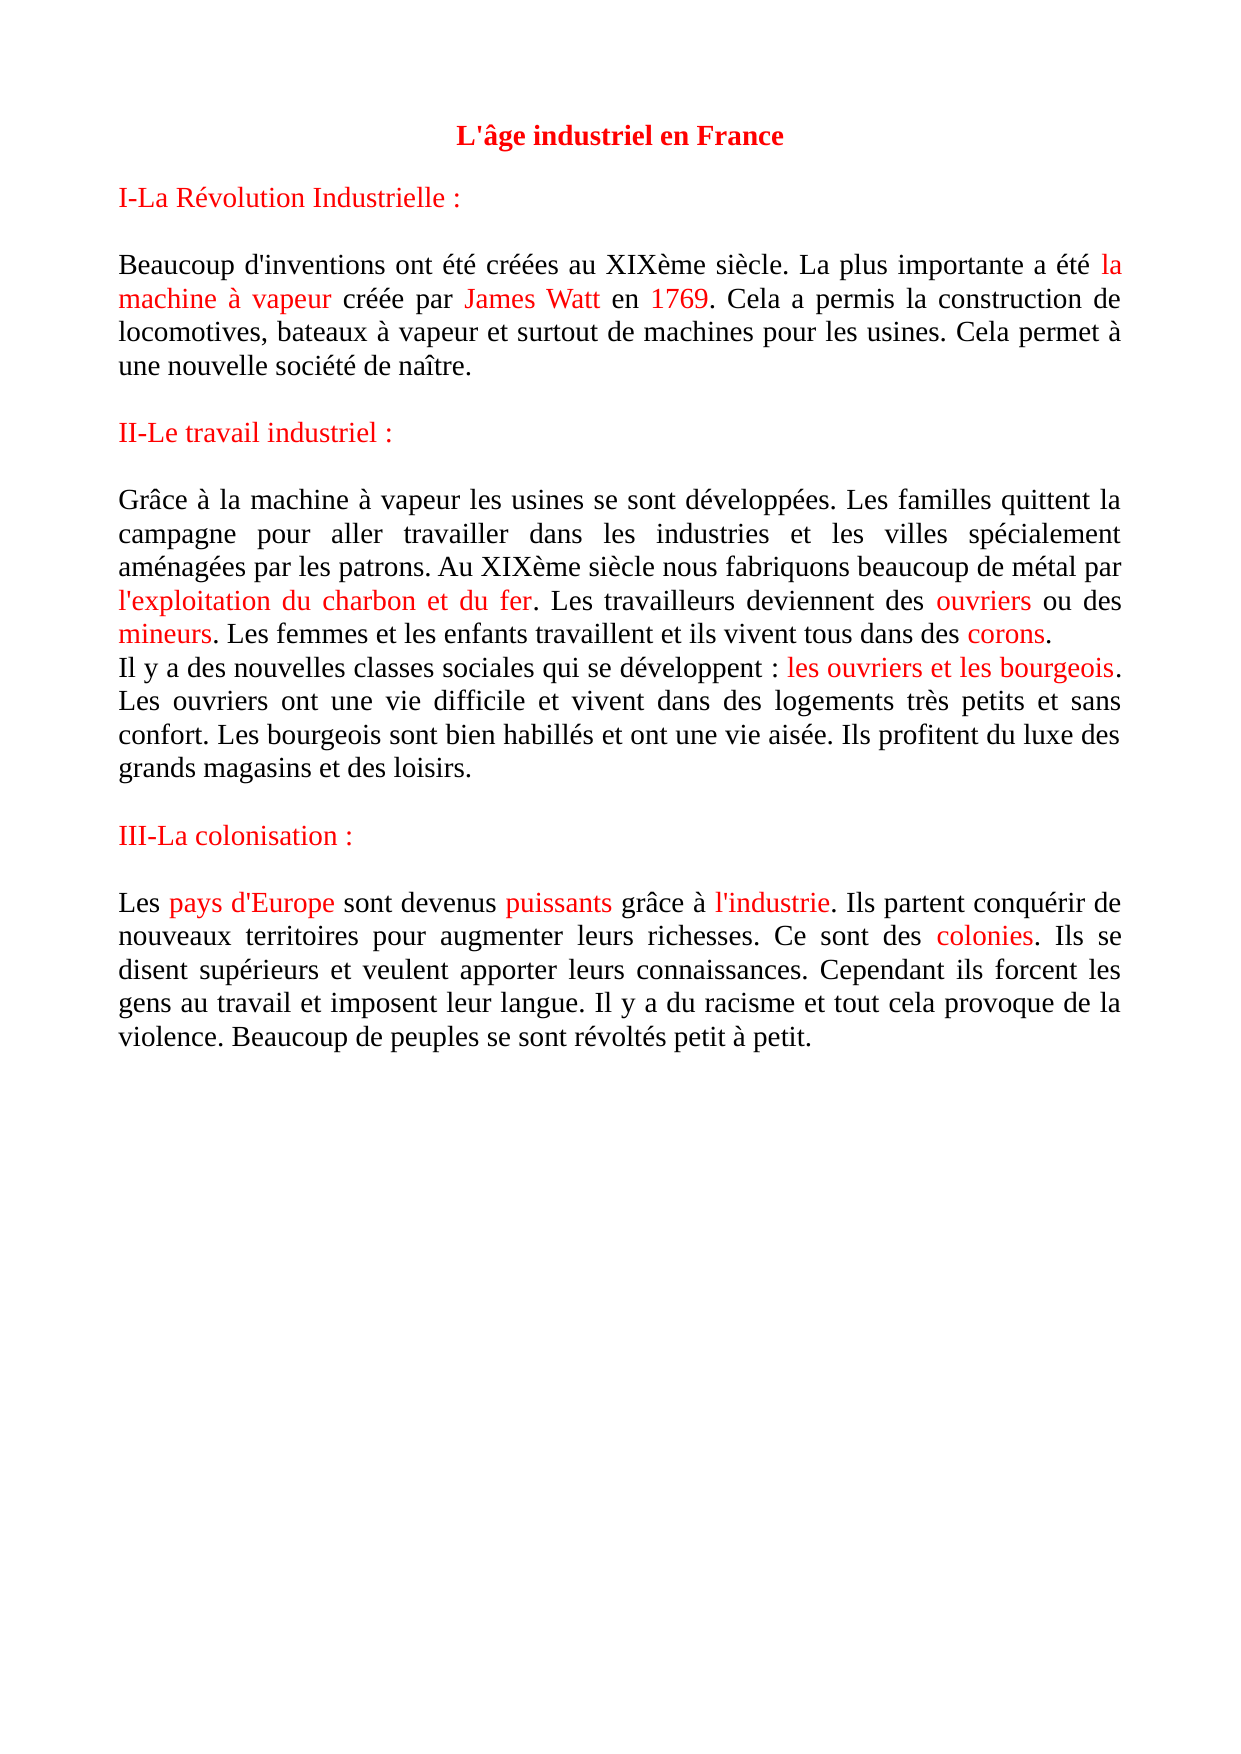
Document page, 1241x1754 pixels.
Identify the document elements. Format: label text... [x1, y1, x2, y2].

text Grâce à la machine à vapeur les usines se sont développées. Les familles quittent la campagne pour aller travailler dans les industries et les villes spécialement aménagées par les patrons. Au XIXème siècle nous fabriquons beaucoup de métal par l'exploitation du charbon et du fer. Les travailleurs deviennent des ouvriers ou des mineurs. Les femmes et les enfants travaillent et ils vivent tous dans des corons. [118, 482, 1122, 650]
text Les pays d'Europe sont devenus puissants grâce à l'industrie. Ils partent conquérir de nouveaux territoires pour augmenter leurs richesses. Ce sont des colonies. Ils se disent supérieurs et veulent apporter leurs connaissances. Cependant ils forcent les gens au travail et imposent leur langue. Il y a du racisme et tout cela provoque de la violence. Beaucoup de peuples se sont révoltés petit à petit. [118, 885, 1122, 1052]
text I-La Révolution Industrielle : [118, 180, 1122, 214]
text L'âge industriel en France [118, 118, 1122, 152]
text Beaucoup d'inventions ont été créées au XIXème siècle. La plus importante a été la machine à vapeur créée par James Watt en 1769. Cela a permis la construction de locomotives, bateaux à vapeur et surtout de machines pour les usines. Cela permet à une nouvelle société de naître. [118, 247, 1122, 382]
text III-La colonisation : [118, 818, 1122, 851]
text Il y a des nouvelles classes sociales qui se développent : les ouvriers et les bourgeois. Les ouvriers ont une vie difficile et vivent dans des logements très petits et sans confort. Les bourgeois sont bien habillés et ont une vie aisée. Ils profitent du luxe des grands magasins et des loisirs. [118, 650, 1122, 784]
text II-Le travail industriel : [118, 415, 1122, 449]
